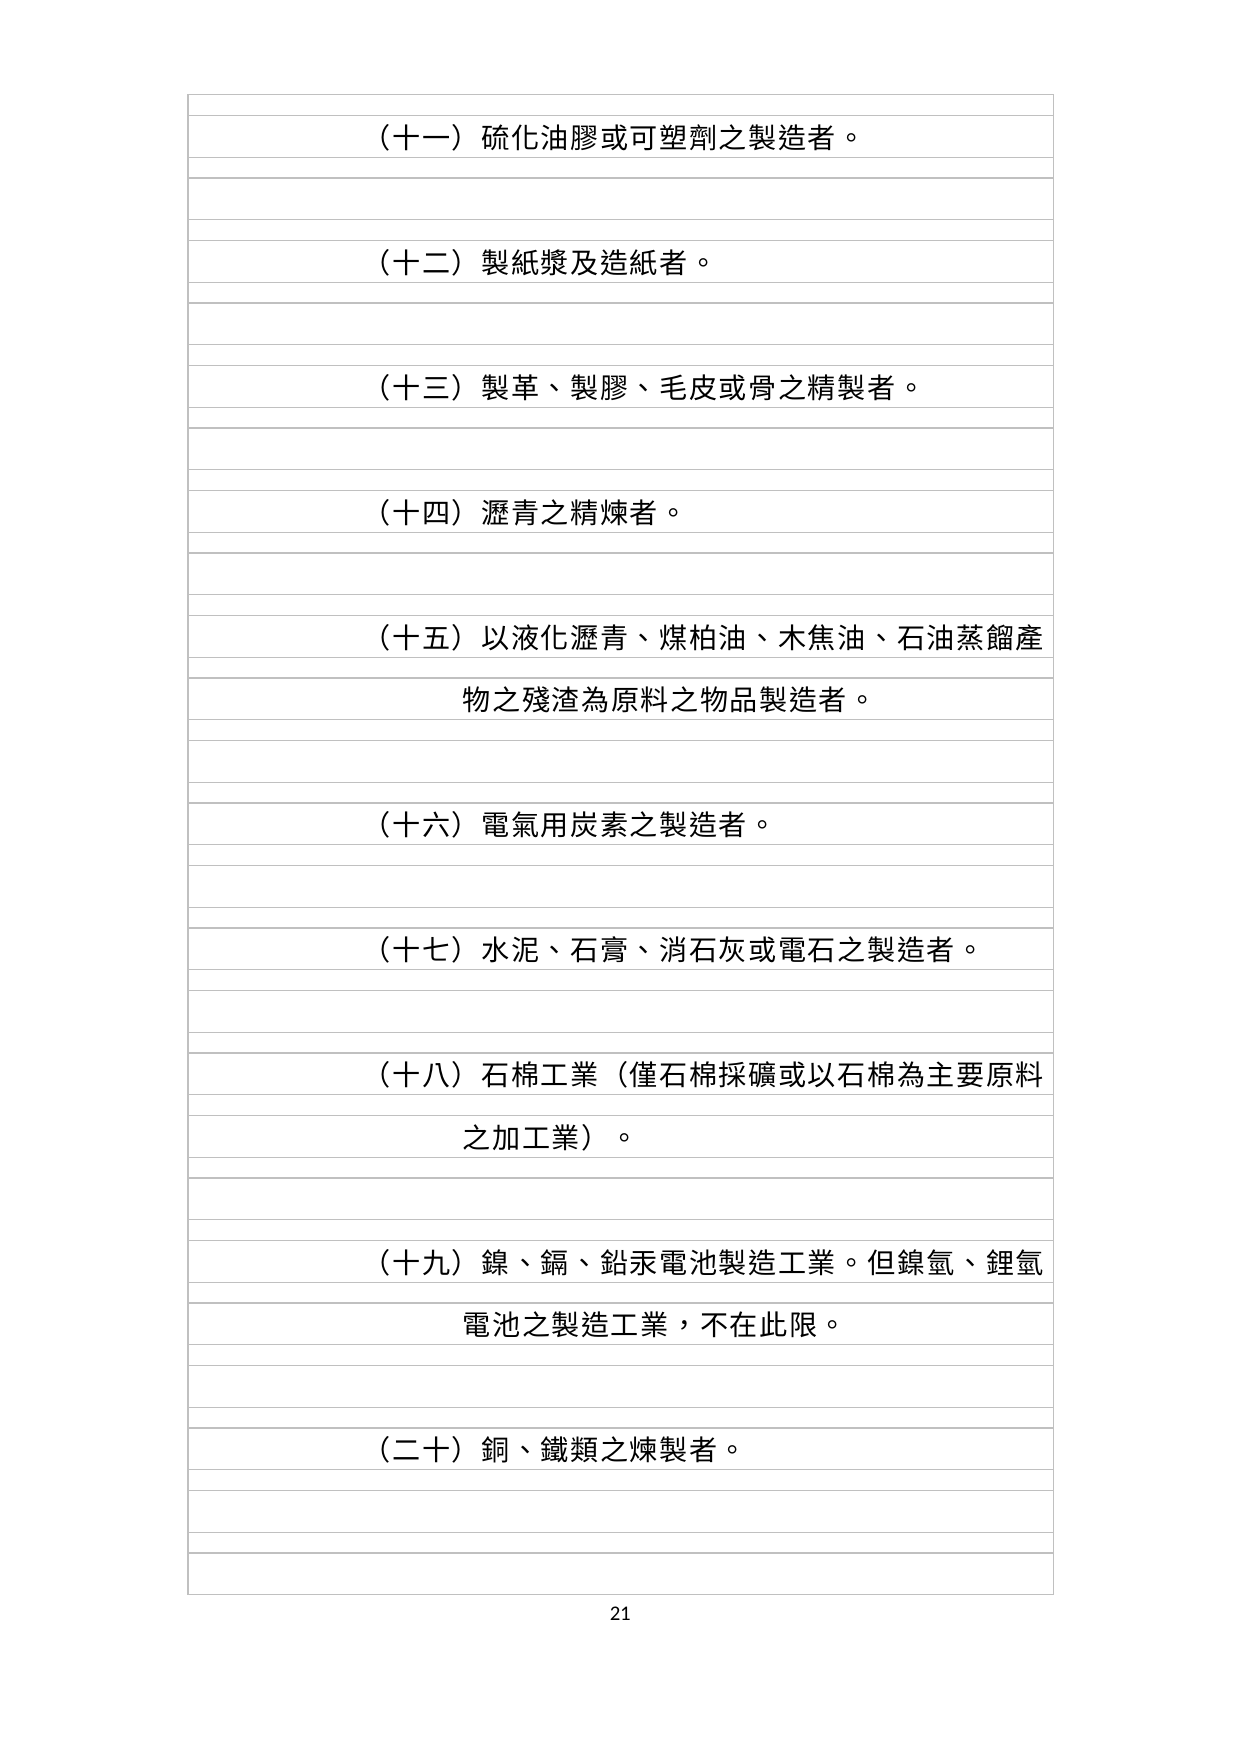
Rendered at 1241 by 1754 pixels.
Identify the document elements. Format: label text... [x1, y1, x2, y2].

text [362, 1220, 1053, 1240]
text （十九）鎳、鎘、鉛汞電池製造工業。但鎳氫、鋰氫 [362, 1241, 1053, 1282]
text （十七）水泥、石膏、消石灰或電石之製造者。 [362, 929, 1053, 969]
text （十八）石棉工業（僅石棉採礦或以石棉為主要原料 [362, 1054, 1053, 1094]
text （十五）以液化瀝青、煤柏油、木焦油、石油蒸餾產 [362, 616, 1053, 657]
text （二十）銅、鐵類之煉製者。 [362, 1429, 1053, 1469]
text [362, 1033, 1053, 1052]
text （十一）硫化油膠或可塑劑之製造者。 [362, 116, 1053, 157]
text 物之殘渣為原料之物品製造者。 [362, 679, 1053, 719]
text [362, 1283, 1053, 1302]
text [362, 595, 1053, 615]
text [362, 95, 1053, 115]
text 之加工業）。 [362, 1116, 1053, 1157]
text [362, 658, 1053, 677]
text （十二）製紙漿及造紙者。 [362, 241, 1053, 282]
text [362, 908, 1053, 927]
text [362, 1408, 1053, 1427]
text [362, 470, 1053, 490]
text [362, 1095, 1053, 1115]
text [362, 220, 1053, 240]
text （十三）製革、製膠、毛皮或骨之精製者。 [362, 366, 1053, 407]
text [362, 783, 1053, 802]
text 電池之製造工業，不在此限。 [362, 1304, 1053, 1344]
text （十六）電氣用炭素之製造者。 [362, 804, 1053, 844]
text （十四）瀝青之精煉者。 [362, 491, 1053, 532]
text [362, 345, 1053, 365]
